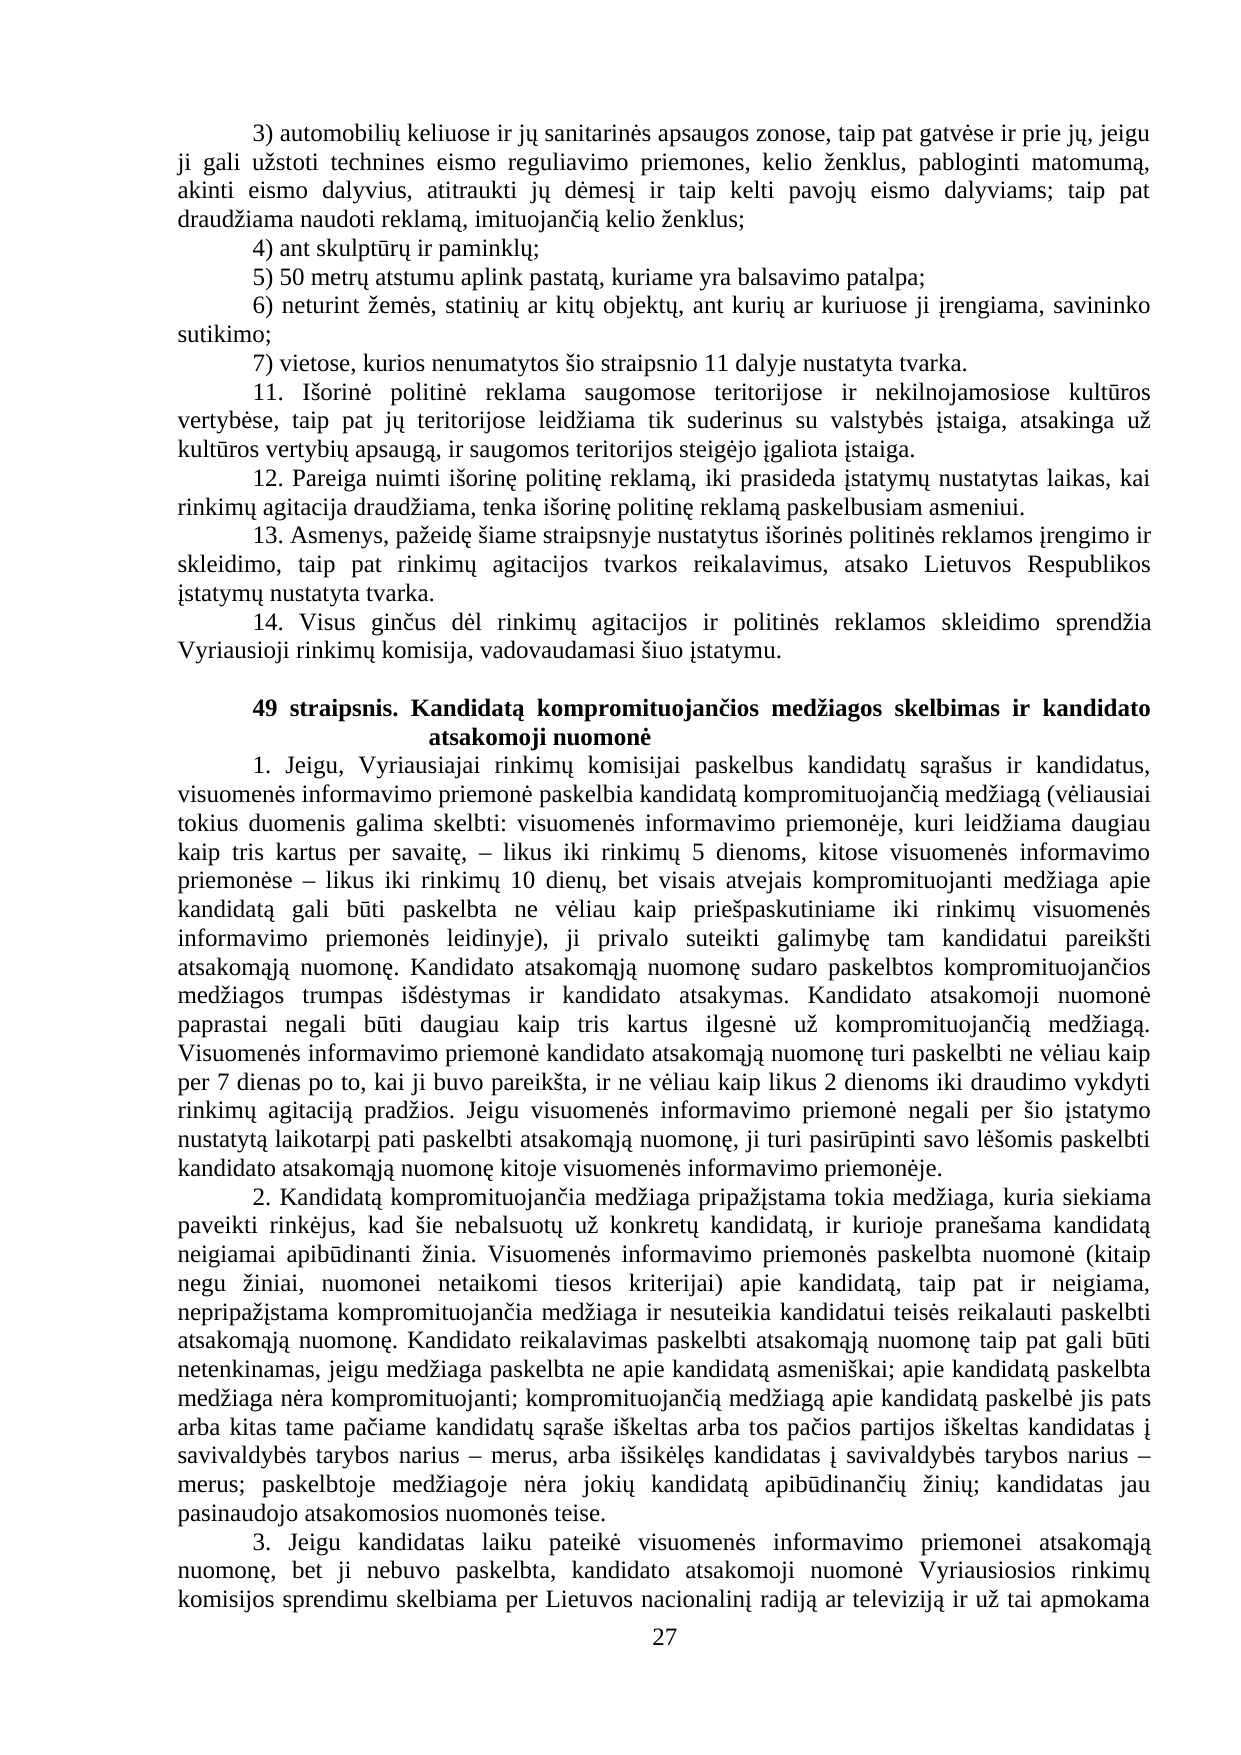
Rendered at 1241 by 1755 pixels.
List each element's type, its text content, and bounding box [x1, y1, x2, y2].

text 49 straipsnis. Kandidatą kompromituojančios medžiagos skelbimas ir kandidato atsakomoji nuomonė [252, 693, 1152, 751]
text 12. Pareiga nuimti išorinę politinę reklamą, iki prasideda įstatymų nustatytas laikas, kai rinkimų agitacija draudžiama, tenka išorinę politinę reklamą paskelbusiam asmeniui. [177, 463, 1152, 521]
text 14. Visus ginčus dėl rinkimų agitacijos ir politinės reklamos skleidimo sprendžia Vyriausioji rinkimų komisija, vadovaudamasi šiuo įstatymu. [177, 607, 1152, 664]
text 11. Išorinė politinė reklama saugomose teritorijose ir nekilnojamosiose kultūros vertybėse, taip pat jų teritorijose leidžiama tik suderinus su valstybės įstaiga, atsakinga už kultūros vertybių apsaugą, ir saugomos teritorijos steigėjo įgaliota įstaiga. [177, 377, 1152, 463]
text 5) 50 metrų atstumu aplink pastatą, kuriame yra balsavimo patalpa; [177, 262, 1152, 291]
text 3. Jeigu kandidatas laiku pateikė visuomenės informavimo priemonei atsakomąją nuomonę, bet ji nebuvo paskelbta, kandidato atsakomoji nuomonė Vyriausiosios rinkimų komisijos sprendimu skelbiama per Lietuvos nacionalinį radiją ar televiziją ir už tai apmokama [177, 1527, 1152, 1613]
text 3) automobilių keliuose ir jų sanitarinės apsaugos zonose, taip pat gatvėse ir prie jų, jeigu ji gali užstoti technines eismo reguliavimo priemones, kelio ženklus, pabloginti matomumą, akinti eismo dalyvius, atitraukti jų dėmesį ir taip kelti pavojų eismo dalyviams; taip pat draudžiama naudoti reklamą, imituojančią kelio ženklus; [177, 118, 1152, 233]
text 1. Jeigu, Vyriausiajai rinkimų komisijai paskelbus kandidatų sąrašus ir kandidatus, visuomenės informavimo priemonė paskelbia kandidatą kompromituojančią medžiagą (vėliausiai tokius duomenis galima skelbti: visuomenės informavimo priemonėje, kuri leidžiama daugiau kaip tris kartus per savaitę, – likus iki rinkimų 5 dienoms, kitose visuomenės informavimo priemonėse – likus iki rinkimų 10 dienų, bet visais atvejais kompromituojanti medžiaga apie kandidatą gali būti paskelbta ne vėliau kaip priešpaskutiniame iki rinkimų visuomenės informavimo priemonės leidinyje), ji privalo suteikti galimybę tam kandidatui pareikšti atsakomąją nuomonę. Kandidato atsakomąją nuomonę sudaro paskelbtos kompromituojančios medžiagos trumpas išdėstymas ir kandidato atsakymas. Kandidato atsakomoji nuomonė paprastai negali būti daugiau kaip tris kartus ilgesnė už kompromituojančią medžiagą. Visuomenės informavimo priemonė kandidato atsakomąją nuomonę turi paskelbti ne vėliau kaip per 7 dienas po to, kai ji buvo pareikšta, ir ne vėliau kaip likus 2 dienoms iki draudimo vykdyti rinkimų agitaciją pradžios. Jeigu visuomenės informavimo priemonė negali per šio įstatymo nustatytą laikotarpį pati paskelbti atsakomąją nuomonę, ji turi pasirūpinti savo lėšomis paskelbti kandidato atsakomąją nuomonę kitoje visuomenės informavimo priemonėje. [177, 751, 1152, 1182]
text 6) neturint žemės, statinių ar kitų objektų, ant kurių ar kuriuose ji įrengiama, savininko sutikimo; [177, 291, 1152, 348]
text 2. Kandidatą kompromituojančia medžiaga pripažįstama tokia medžiaga, kuria siekiama paveikti rinkėjus, kad šie nebalsuotų už konkretų kandidatą, ir kurioje pranešama kandidatą neigiamai apibūdinanti žinia. Visuomenės informavimo priemonės paskelbta nuomonė (kitaip negu žiniai, nuomonei netaikomi tiesos kriterijai) apie kandidatą, taip pat ir neigiama, nepripažįstama kompromituojančia medžiaga ir nesuteikia kandidatui teisės reikalauti paskelbti atsakomąją nuomonę. Kandidato reikalavimas paskelbti atsakomąją nuomonę taip pat gali būti netenkinamas, jeigu medžiaga paskelbta ne apie kandidatą asmeniškai; apie kandidatą paskelbta medžiaga nėra kompromituojanti; kompromituojančią medžiagą apie kandidatą paskelbė jis pats arba kitas tame pačiame kandidatų sąraše iškeltas arba tos pačios partijos iškeltas kandidatas į savivaldybės tarybos narius – merus, arba išsikėlęs kandidatas į savivaldybės tarybos narius – merus; paskelbtoje medžiagoje nėra jokių kandidatą apibūdinančių žinių; kandidatas jau pasinaudojo atsakomosios nuomonės teise. [177, 1182, 1152, 1527]
text 13. Asmenys, pažeidę šiame straipsnyje nustatytus išorinės politinės reklamos įrengimo ir skleidimo, taip pat rinkimų agitacijos tvarkos reikalavimus, atsako Lietuvos Respublikos įstatymų nustatyta tvarka. [177, 521, 1152, 607]
text 7) vietose, kurios nenumatytos šio straipsnio 11 dalyje nustatyta tvarka. [177, 348, 1152, 377]
text 4) ant skulptūrų ir paminklų; [177, 233, 1152, 262]
